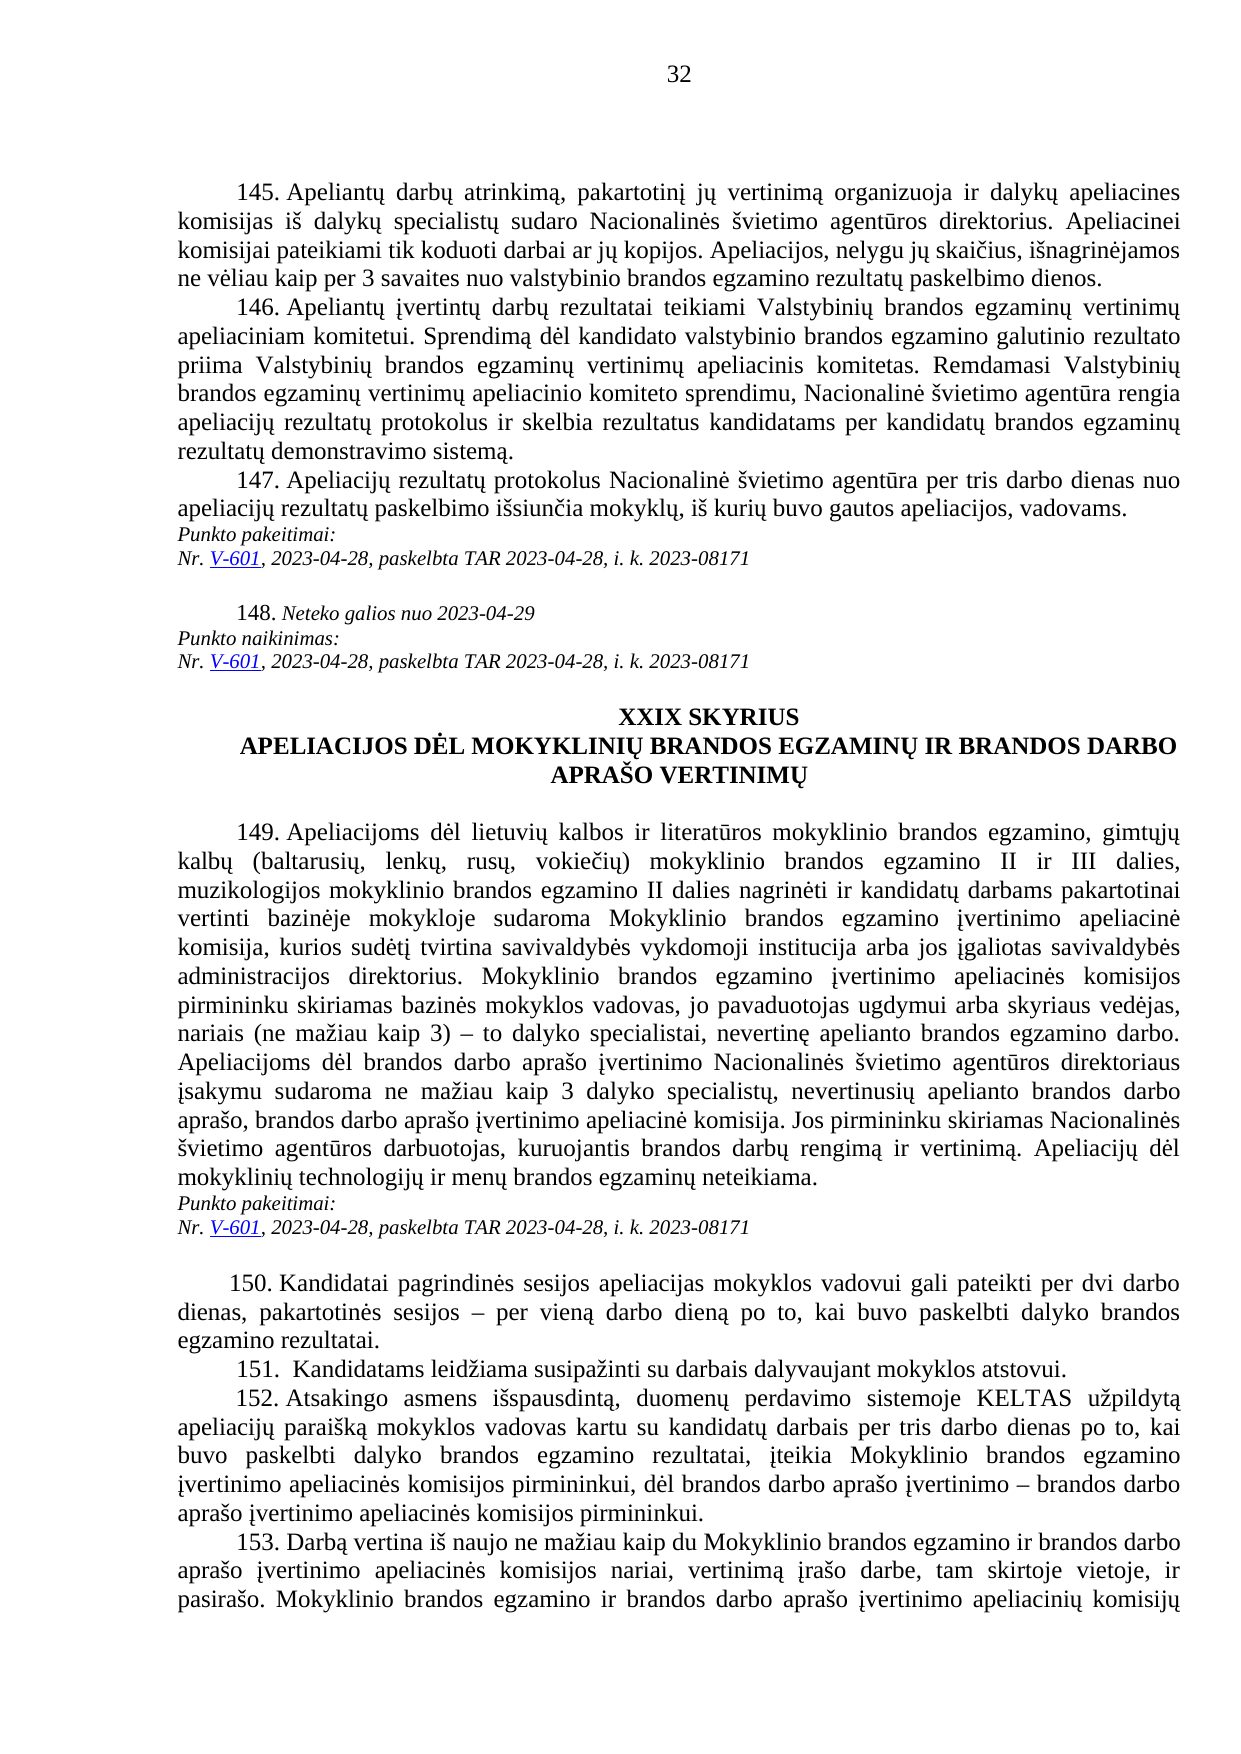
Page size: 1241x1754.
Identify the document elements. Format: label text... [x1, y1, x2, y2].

text Nr. V-601, 2023-04-28, paskelbta TAR 2023-04-28, i. k. 2023-08171 [177, 649, 1181, 673]
subtitle APELIACIJOS DĖL MOKYKLINIŲ BRANDOS EGZAMINŲ IR BRANDOS DARBO APRAŠO VERTINIMŲ [177, 731, 1181, 788]
text 151. Kandidatams leidžiama susipažinti su darbais dalyvaujant mokyklos atstovui. [177, 1354, 1181, 1383]
text 149. Apeliacijoms dėl lietuvių kalbos ir literatūros mokyklinio brandos egzamino, gimtųjų kalbų (baltarusių, lenkų, rusų, vokiečių) mokyklinio brandos egzamino II ir III dalies, muzikologijos mokyklinio brandos egzamino II dalies nagrinėti ir kandidatų darbams pakartotinai vertinti bazinėje mokykloje sudaroma Mokyklinio brandos egzamino įvertinimo apeliacinė komisija, kurios sudėtį tvirtina savivaldybės vykdomoji institucija arba jos įgaliotas savivaldybės administracijos direktorius. Mokyklinio brandos egzamino įvertinimo apeliacinės komisijos pirmininku skiriamas bazinės mokyklos vadovas, jo pavaduotojas ugdymui arba skyriaus vedėjas, nariais (ne mažiau kaip 3) – to dalyko specialistai, nevertinę apelianto brandos egzamino darbo. Apeliacijoms dėl brandos darbo aprašo įvertinimo Nacionalinės švietimo agentūros direktoriaus įsakymu sudaroma ne mažiau kaip 3 dalyko specialistų, nevertinusių apelianto brandos darbo aprašo, brandos darbo aprašo įvertinimo apeliacinė komisija. Jos pirmininku skiriamas Nacionalinės švietimo agentūros darbuotojas, kuruojantis brandos darbų rengimą ir vertinimą. Apeliacijų dėl mokyklinių technologijų ir menų brandos egzaminų neteikiama. [177, 817, 1181, 1191]
text Punkto pakeitimai: [177, 1191, 1181, 1215]
text Punkto pakeitimai: [177, 522, 1181, 546]
text Nr. V-601, 2023-04-28, paskelbta TAR 2023-04-28, i. k. 2023-08171 [177, 546, 1181, 570]
subtitle 150. Kandidatai pagrindinės sesijos apeliacijas mokyklos vadovui gali pateikti per dvi darbo dienas, pakartotinės sesijos – per vieną darbo dieną po to, kai buvo paskelbti dalyko brandos egzamino rezultatai. [177, 1268, 1181, 1354]
text 152. Atsakingo asmens išspausdintą, duomenų perdavimo sistemoje KELTAS užpildytą apeliacijų paraišką mokyklos vadovas kartu su kandidatų darbais per tris darbo dienas po to, kai buvo paskelbti dalyko brandos egzamino rezultatai, įteikia Mokyklinio brandos egzamino įvertinimo apeliacinės komisijos pirmininkui, dėl brandos darbo aprašo įvertinimo – brandos darbo aprašo įvertinimo apeliacinės komisijos pirmininkui. [177, 1383, 1181, 1527]
text 145. Apeliantų darbų atrinkimą, pakartotinį jų vertinimą organizuoja ir dalykų apeliacines komisijas iš dalykų specialistų sudaro Nacionalinės švietimo agentūros direktorius. Apeliacinei komisijai pateikiami tik koduoti darbai ar jų kopijos. Apeliacijos, nelygu jų skaičius, išnagrinėjamos ne vėliau kaip per 3 savaites nuo valstybinio brandos egzamino rezultatų paskelbimo dienos. [177, 177, 1181, 292]
subtitle 147. Apeliacijų rezultatų protokolus Nacionalinė švietimo agentūra per tris darbo dienas nuo apeliacijų rezultatų paskelbimo išsiunčia mokyklų, iš kurių buvo gautos apeliacijos, vadovams. [177, 465, 1181, 522]
text Punkto naikinimas: [177, 625, 1181, 649]
subtitle XXIX SKYRIUS [177, 702, 1181, 731]
text 153. Darbą vertina iš naujo ne mažiau kaip du Mokyklinio brandos egzamino ir brandos darbo aprašo įvertinimo apeliacinės komisijos nariai, vertinimą įrašo darbe, tam skirtoje vietoje, ir pasirašo. Mokyklinio brandos egzamino ir brandos darbo aprašo įvertinimo apeliacinių komisijų [177, 1527, 1181, 1613]
text 148. Neteko galios nuo 2023-04-29 [177, 599, 1181, 625]
text 146. Apeliantų įvertintų darbų rezultatai teikiami Valstybinių brandos egzaminų vertinimų apeliaciniam komitetui. Sprendimą dėl kandidato valstybinio brandos egzamino galutinio rezultato priima Valstybinių brandos egzaminų vertinimų apeliacinis komitetas. Remdamasi Valstybinių brandos egzaminų vertinimų apeliacinio komiteto sprendimu, Nacionalinė švietimo agentūra rengia apeliacijų rezultatų protokolus ir skelbia rezultatus kandidatams per kandidatų brandos egzaminų rezultatų demonstravimo sistemą. [177, 292, 1181, 465]
text Nr. V-601, 2023-04-28, paskelbta TAR 2023-04-28, i. k. 2023-08171 [177, 1215, 1181, 1239]
